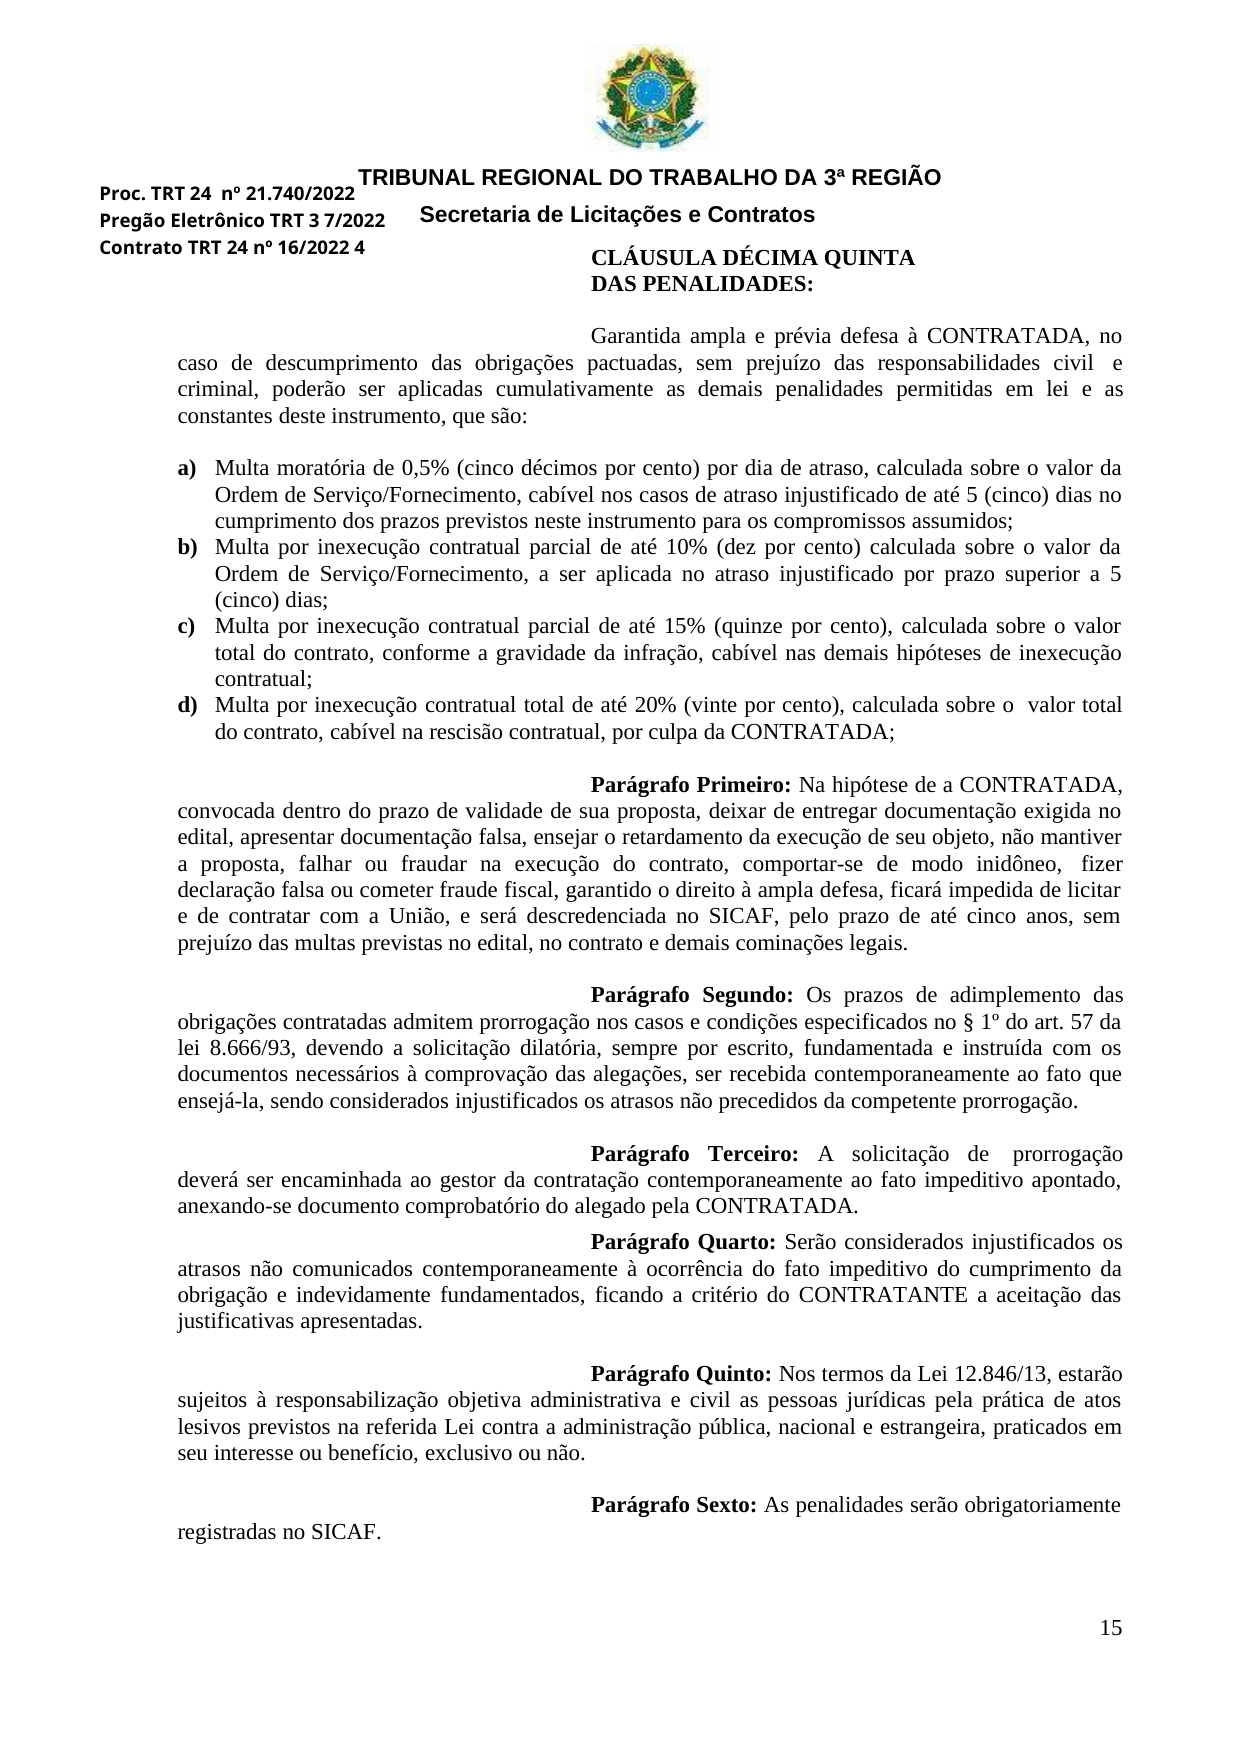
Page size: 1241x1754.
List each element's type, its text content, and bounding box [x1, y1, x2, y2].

text registradas no SICAF. [177, 1518, 1146, 1544]
list Multa por inexecução contratual total de até 20% (vinte por cento), calculada sobre o valor total do contrato, cabível na rescisão contratual, por culpa da CONTRATADA; [177, 692, 1123, 744]
text Parágrafo Segundo: Os prazos de adimplemento das obrigações contratadas admitem prorrogação nos casos e condições especificados no § 1º do art. 57 da lei 8.666/93, devendo a solicitação dilatória, sempre por escrito, fundamentada e instruída com os documentos necessários à comprovação das alegações, ser recebida contemporaneamente ao fato que ensejá-la, sendo considerados injustificados os atrasos não precedidos da competente prorrogação. [177, 981, 1123, 1113]
text Parágrafo Sexto: As penalidades serão obrigatoriamente [591, 1492, 1146, 1518]
picture [583, 44, 720, 152]
text Parágrafo Quarto: Serão considerados injustificados os atrasos não comunicados contemporaneamente à ocorrência do fato impeditivo do cumprimento da obrigação e indevidamente fundamentados, ficando a critério do CONTRATANTE a aceitação das justificativas apresentadas. [177, 1228, 1123, 1334]
text Parágrafo Primeiro: Na hipótese de a CONTRATADA, convocada dentro do prazo de validade de sua proposta, deixar de entregar documentação exigida no edital, apresentar documentação falsa, ensejar o retardamento da execução de seu objeto, não mantiver a proposta, falhar ou fraudar na execução do contrato, comportar-se de modo inidôneo, fizer declaração falsa ou cometer fraude fiscal, garantido o direito à ampla defesa, ficará impedida de licitar e de contratar com a União, e será descredenciada no SICAF, pelo prazo de até cinco anos, sem prejuízo das multas previstas no edital, no contrato e demais cominações legais. [177, 771, 1123, 955]
list Multa por inexecução contratual parcial de até 10% (dez por cento) calculada sobre o valor da Ordem de Serviço/Fornecimento, a ser aplicada no atraso injustificado por prazo superior a 5 (cinco) dias; [177, 533, 1123, 612]
text Parágrafo Quinto: Nos termos da Lei 12.846/13, estarão sujeitos à responsabilização objetiva administrativa e civil as pessoas jurídicas pela prática de atos lesivos previstos na referida Lei contra a administração pública, nacional e estrangeira, praticados em seu interesse ou benefício, exclusivo ou não. [177, 1360, 1123, 1466]
list Multa moratória de 0,5% (cinco décimos por cento) por dia de atraso, calculada sobre o valor da Ordem de Serviço/Fornecimento, cabível nos casos de atraso injustificado de até 5 (cinco) dias no cumprimento dos prazos previstos neste instrumento para os compromissos assumidos; [177, 454, 1123, 533]
subtitle CLÁUSULA DÉCIMA QUINTA DAS PENALIDADES: [591, 244, 918, 296]
list Multa por inexecução contratual parcial de até 15% (quinze por cento), calculada sobre o valor total do contrato, conforme a gravidade da infração, cabível nas demais hipóteses de inexecução contratual; [177, 612, 1123, 692]
text Parágrafo Terceiro: A solicitação de prorrogação deverá ser encaminhada ao gestor da contratação contemporaneamente ao fato impeditivo apontado, anexando-se documento comprobatório do alegado pela CONTRATADA. [177, 1139, 1123, 1219]
text Garantida ampla e prévia defesa à CONTRATADA, no caso de descumprimento das obrigações pactuadas, sem prejuízo das responsabilidades civil e criminal, poderão ser aplicadas cumulativamente as demais penalidades permitidas em lei e as constantes deste instrumento, que são: [177, 323, 1123, 428]
